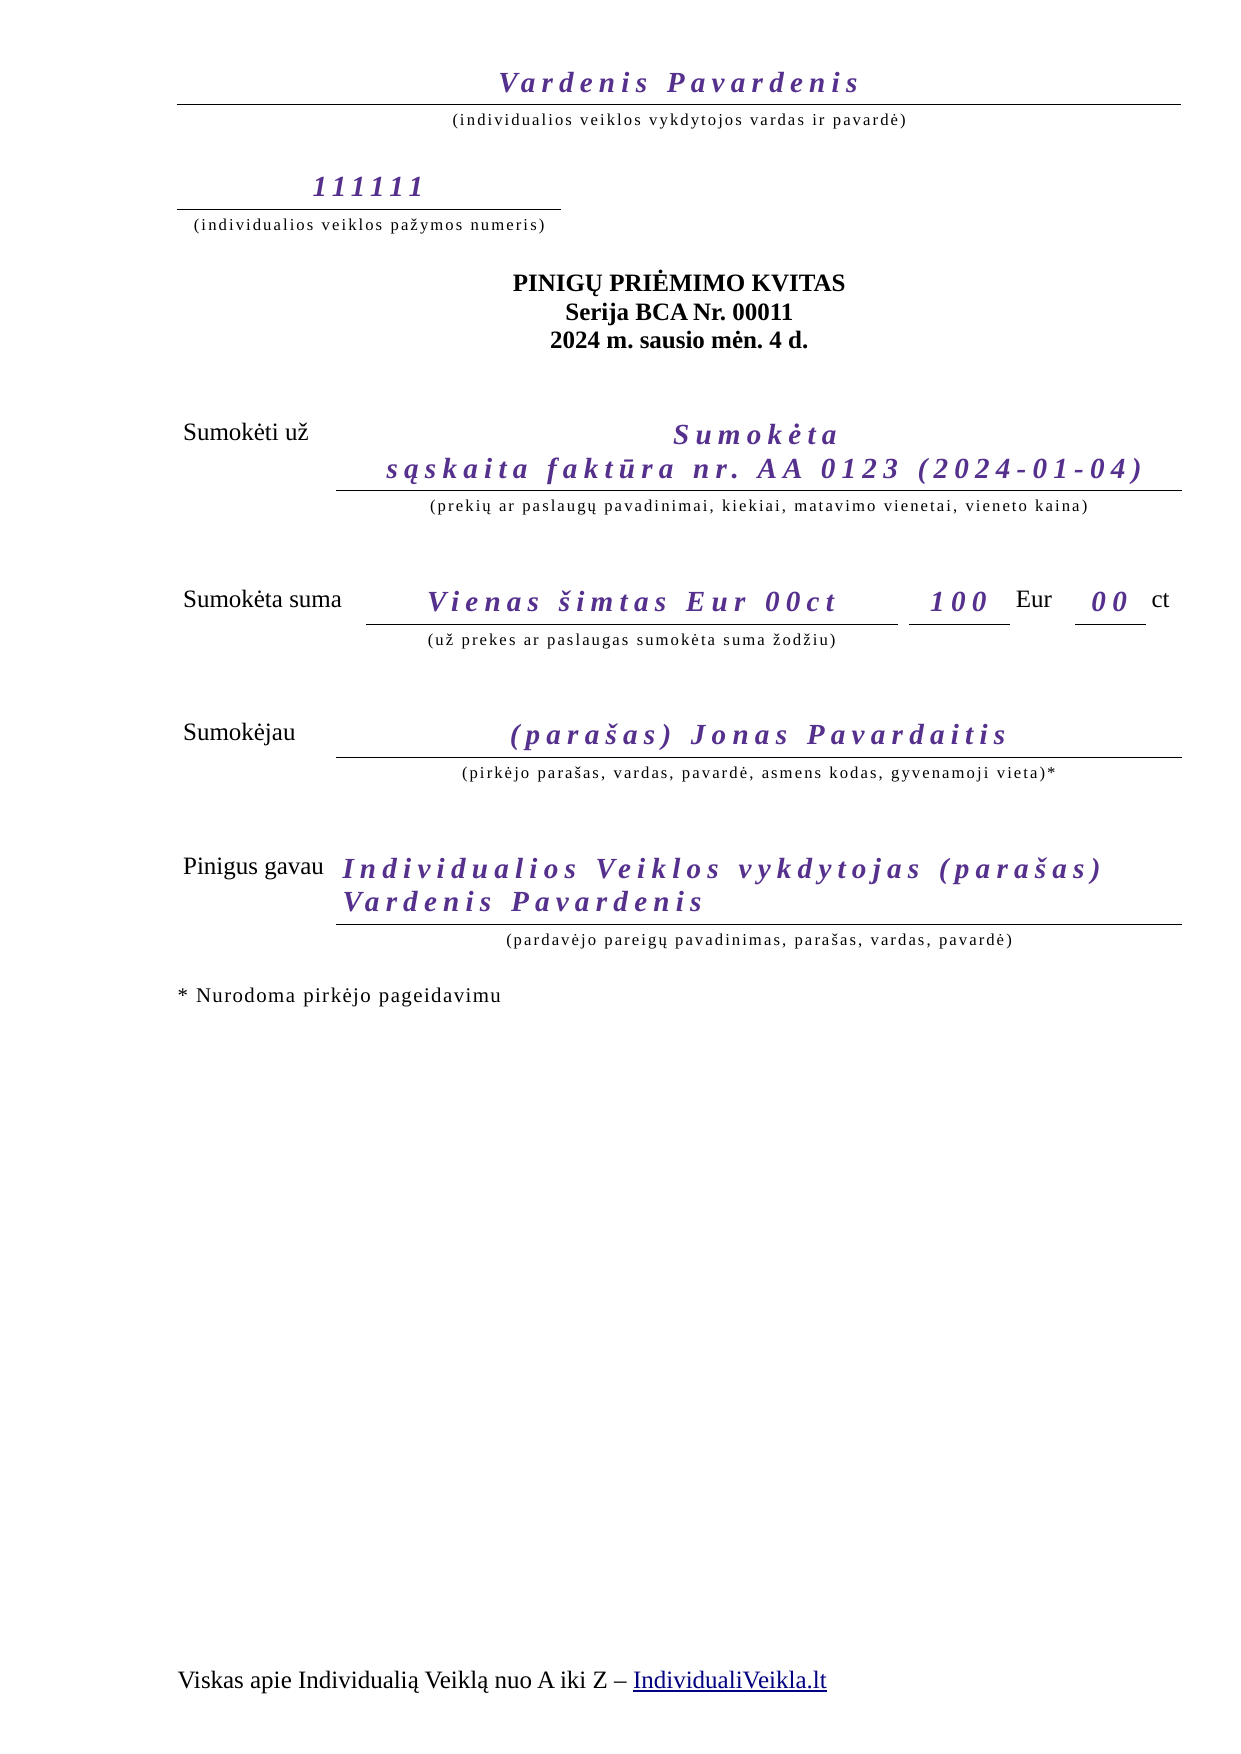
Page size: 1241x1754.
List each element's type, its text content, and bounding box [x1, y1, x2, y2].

table_header Sumokėta suma [177, 579, 366, 623]
table_cell [177, 490, 336, 521]
table_header (parašas) Jonas Pavardaitis [336, 712, 1182, 757]
table_cell (prekių ar paslaugų pavadinimai, kiekiai, matavimo vienetai, vieneto kaina) [336, 491, 1182, 521]
text * Nurodoma pirkėjo pageidavimu [177, 983, 1181, 1007]
table_cell [177, 757, 336, 787]
text Serija BCA Nr. 00011 [177, 297, 1181, 326]
table_cell [177, 924, 336, 954]
table_cell (individualios veiklos vykdytojos vardas ir pavardė) [177, 105, 1181, 135]
table_cell [898, 624, 909, 654]
table_header Vienas šimtas Eur 00ct [366, 579, 897, 623]
table_cell [177, 624, 366, 654]
table_header Individualios Veiklos vykdytojas (parašas) Vardenis Pavardenis [336, 845, 1182, 923]
table_header 100 [909, 579, 1010, 623]
table_header Vardenis Pavardenis [177, 59, 1181, 104]
table_cell [1075, 625, 1146, 654]
table_cell (individualios veiklos pažymos numeris) [177, 210, 561, 239]
table_header 111111 [177, 164, 561, 208]
table_cell [909, 625, 1010, 654]
text PINIGŲ PRIĖMIMO KVITAS [177, 268, 1181, 297]
table_header Eur [1010, 579, 1075, 623]
table_cell (pardavėjo pareigų pavadinimas, parašas, vardas, pavardė) [336, 925, 1182, 954]
table_header [898, 579, 909, 623]
table_cell (už prekes ar paslaugas sumokėta suma žodžiu) [366, 625, 897, 654]
table_cell (pirkėjo parašas, vardas, pavardė, asmens kodas, gyvenamoji vieta)* [336, 758, 1182, 787]
table_cell [1010, 624, 1075, 654]
table_header Pinigus gavau [177, 845, 336, 923]
table_header Sumokėta sąskaita faktūra nr. AA 0123 (2024-01-04) [336, 412, 1182, 490]
table_header Sumokėjau [177, 712, 336, 757]
table_header 00 [1075, 579, 1146, 623]
text 2024 m. sausio mėn. 4 d. [177, 326, 1181, 354]
table_cell [1146, 624, 1182, 654]
table_header ct [1146, 579, 1182, 623]
table_header Sumokėti už [177, 412, 336, 490]
